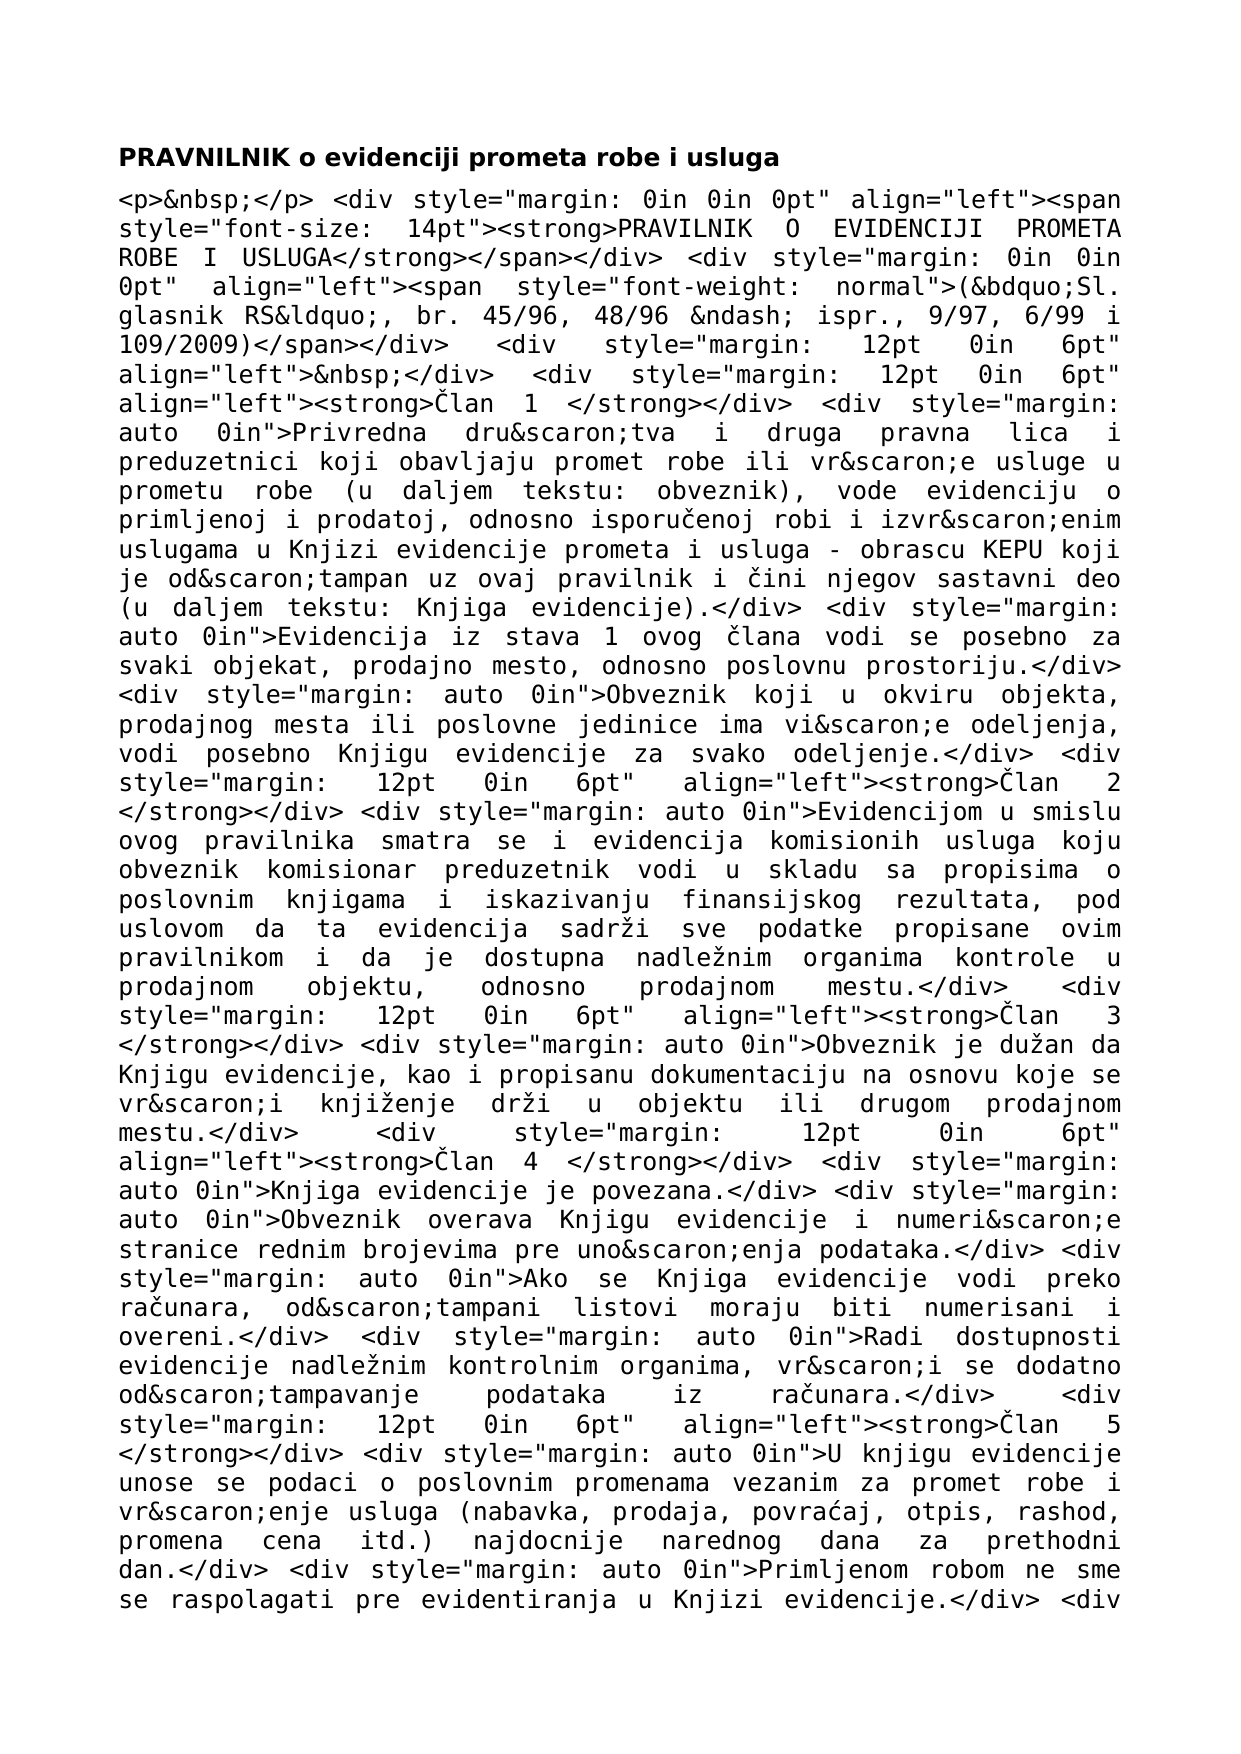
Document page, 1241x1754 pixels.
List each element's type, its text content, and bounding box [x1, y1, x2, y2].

text <p>&nbsp;</p> <div style="margin: 0in 0in 0pt" align="left"><span style="font-size: 14pt"><strong>PRAVILNIK O EVIDENCIJI PROMETA ROBE I USLUGA</strong></span></div> <div style="margin: 0in 0in 0pt" align="left"><span style="font-weight: normal">(&bdquo;Sl. glasnik RS&ldquo;, br. 45/96, 48/96 &ndash; ispr., 9/97, 6/99 i 109/2009)</span></div> <div style="margin: 12pt 0in 6pt" align="left">&nbsp;</div> <div style="margin: 12pt 0in 6pt" align="left"><strong>Član 1 </strong></div> <div style="margin: auto 0in">Privredna dru&scaron;tva i druga pravna lica i preduzetnici koji obavljaju promet robe ili vr&scaron;e usluge u prometu robe (u daljem tekstu: obveznik), vode evidenciju o primljenoj i prodatoj, odnosno isporučenoj robi i izvr&scaron;enim uslugama u Knjizi evidencije prometa i usluga - obrascu KEPU koji je od&scaron;tampan uz ovaj pravilnik i čini njegov sastavni deo (u daljem tekstu: Knjiga evidencije).</div> <div style="margin: auto 0in">Evidencija iz stava 1 ovog člana vodi se posebno za svaki objekat, prodajno mesto, odnosno poslovnu prostoriju.</div> <div style="margin: auto 0in">Obveznik koji u okviru objekta, prodajnog mesta ili poslovne jedinice ima vi&scaron;e odeljenja, vodi posebno Knjigu evidencije za svako odeljenje.</div> <div style="margin: 12pt 0in 6pt" align="left"><strong>Član 2 </strong></div> <div style="margin: auto 0in">Evidencijom u smislu ovog pravilnika smatra se i evidencija komisionih usluga koju obveznik komisionar preduzetnik vodi u skladu sa propisima o poslovnim knjigama i iskazivanju finansijskog rezultata, pod uslovom da ta evidencija sadrži sve podatke propisane ovim pravilnikom i da je dostupna nadležnim organima kontrole u prodajnom objektu, odnosno prodajnom mestu.</div> <div style="margin: 12pt 0in 6pt" align="left"><strong>Član 3 </strong></div> <div style="margin: auto 0in">Obveznik je dužan da Knjigu evidencije, kao i propisanu dokumentaciju na osnovu koje se vr&scaron;i knjiženje drži u objektu ili drugom prodajnom mestu.</div> <div style="margin: 12pt 0in 6pt" align="left"><strong>Član 4 </strong></div> <div style="margin: auto 0in">Knjiga evidencije je povezana.</div> <div style="margin: auto 0in">Obveznik overava Knjigu evidencije i numeri&scaron;e stranice rednim brojevima pre uno&scaron;enja podataka.</div> <div style="margin: auto 0in">Ako se Knjiga evidencije vodi preko računara, od&scaron;tampani listovi moraju biti numerisani i overeni.</div> <div style="margin: auto 0in">Radi dostupnosti evidencije nadležnim kontrolnim organima, vr&scaron;i se dodatno od&scaron;tampavanje podataka iz računara.</div> <div style="margin: 12pt 0in 6pt" align="left"><strong>Član 5 </strong></div> <div style="margin: auto 0in">U knjigu evidencije unose se podaci o poslovnim promenama vezanim za promet robe i vr&scaron;enje usluga (nabavka, prodaja, povraćaj, otpis, rashod, promena cena itd.) najdocnije narednog dana za prethodni dan.</div> <div style="margin: auto 0in">Primljenom robom ne sme se raspolagati pre evidentiranja u Knjizi evidencije.</div> <div [118, 185, 1122, 1614]
subtitle PRAVNILNIK o evidenciji prometa robe i usluga [118, 143, 1122, 172]
